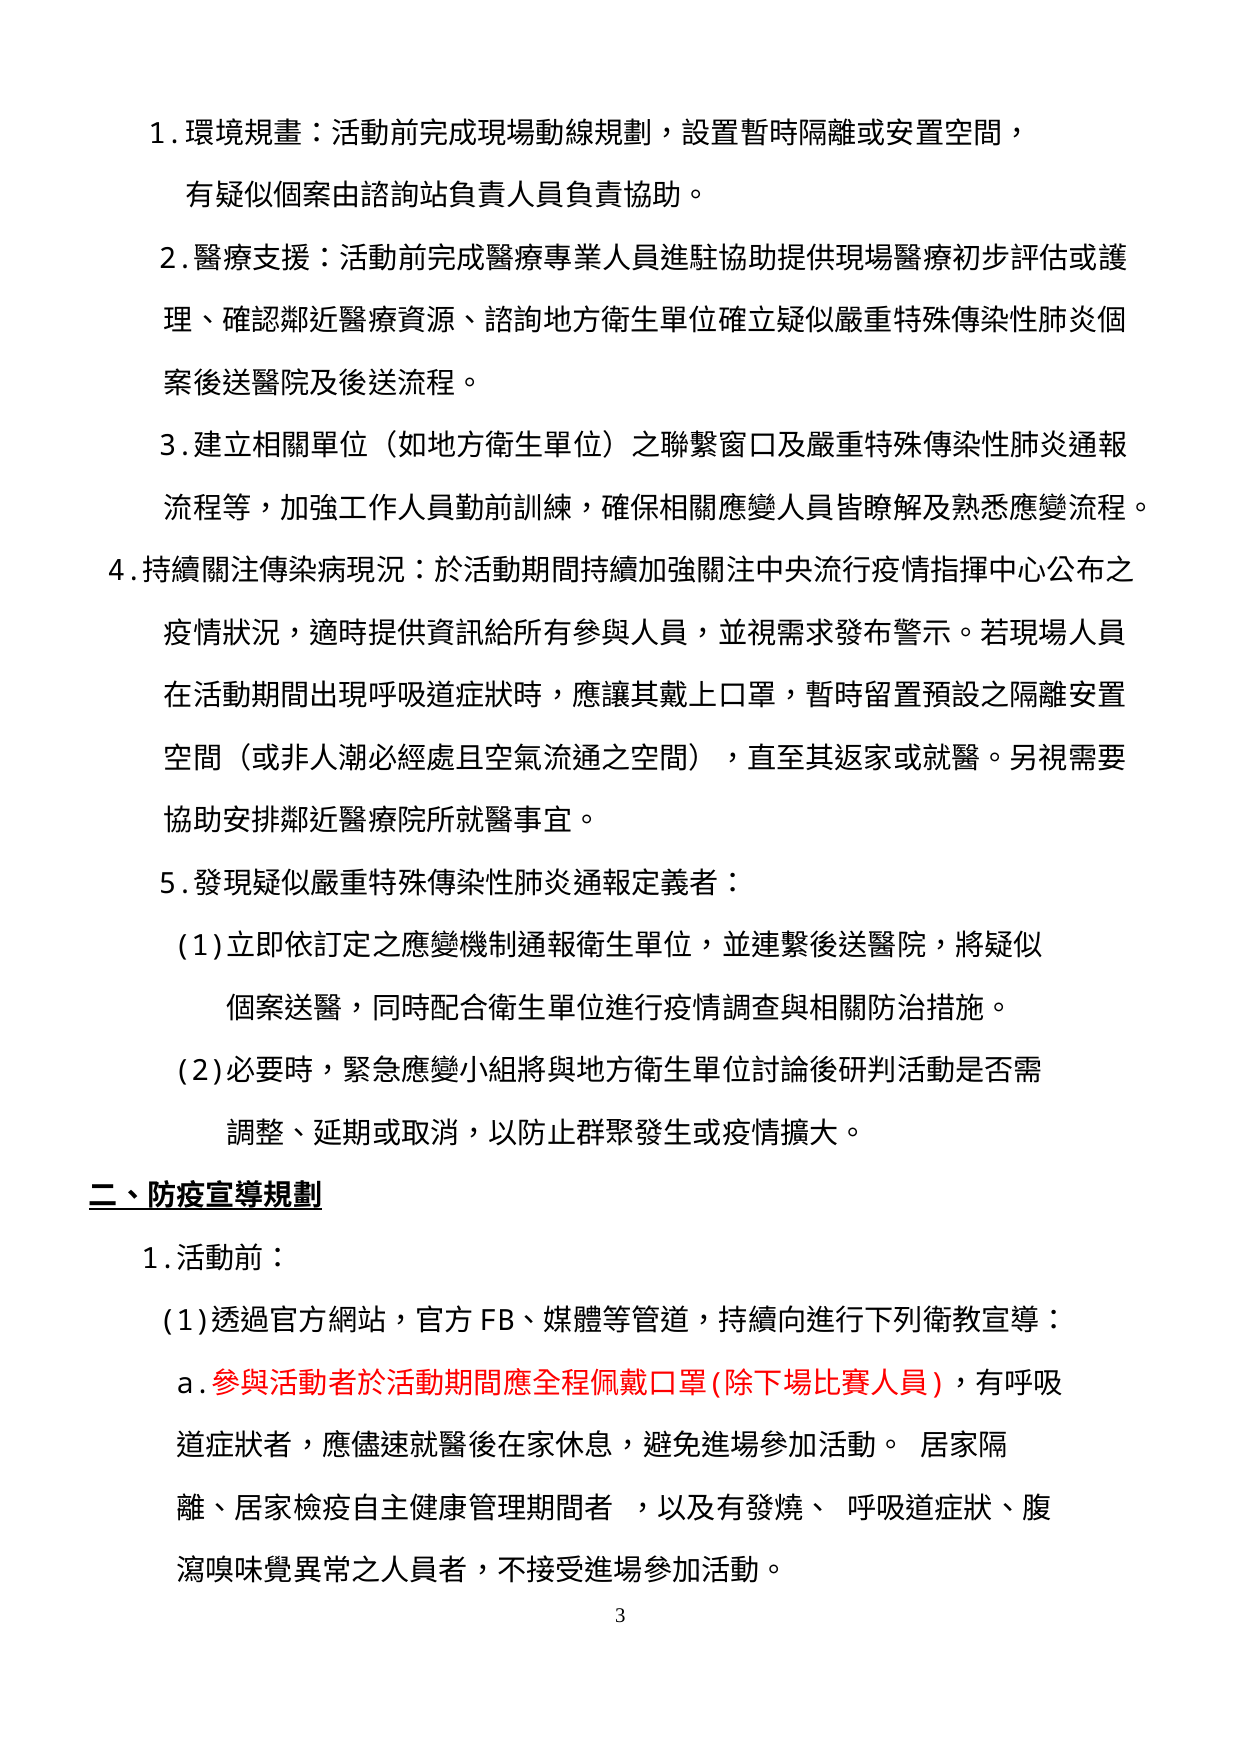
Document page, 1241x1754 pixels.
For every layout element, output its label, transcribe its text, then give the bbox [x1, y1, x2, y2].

text a.參與活動者於活動期間應全程佩戴口罩(除下場比賽人員)，有呼吸 [89, 1339, 1152, 1401]
text 道症狀者，應儘速就醫後在家休息，避免進場參加活動。 居家隔 [89, 1401, 1152, 1464]
text (2)必要時，緊急應變小組將與地方衛生單位討論後研判活動是否需 [103, 1026, 1152, 1089]
text 3.建立相關單位（如地方衛生單位）之聯繫窗口及嚴重特殊傳染性肺炎通報流程等，加強工作人員勤前訓練，確保相關應變人員皆瞭解及熟悉應變流程。 [89, 401, 1152, 526]
text 瀉嗅味覺異常之人員者，不接受進場參加活動。 [89, 1526, 1152, 1589]
text 1.活動前： [89, 1214, 1152, 1276]
text 5.發現疑似嚴重特殊傳染性肺炎通報定義者： [89, 839, 1152, 901]
text 調整、延期或取消，以防止群聚發生或疫情擴大。 [103, 1089, 1152, 1151]
text (1)立即依訂定之應變機制通報衛生單位，並連繫後送醫院，將疑似 [103, 901, 1152, 964]
text 個案送醫，同時配合衛生單位進行疫情調查與相關防治措施。 [103, 964, 1152, 1026]
text (1)透過官方網站，官方FB、媒體等管道，持續向進行下列衛教宣導： [89, 1276, 1152, 1339]
text 離、居家檢疫自主健康管理期間者 ，以及有發燒、 呼吸道症狀、腹 [89, 1464, 1152, 1526]
text 4.持續關注傳染病現況：於活動期間持續加強關注中央流行疫情指揮中心公布之疫情狀況，適時提供資訊給所有參與人員，並視需求發布警示。若現場人員在活動期間出現呼吸道症狀時，應讓其戴上口罩，暫時留置預設之隔離安置空間（或非人潮必經處且空氣流通之空間），直至其返家或就醫。另視需要協助安排鄰近醫療院所就醫事宜。 [89, 526, 1152, 839]
text 二、防疫宣導規劃 [89, 1151, 1152, 1214]
text 有疑似個案由諮詢站負責人員負責協助。 [186, 151, 1152, 214]
list 環境規畫：活動前完成現場動線規劃，設置暫時隔離或安置空間， [148, 89, 1152, 151]
text 2.醫療支援：活動前完成醫療專業人員進駐協助提供現場醫療初步評估或護理、確認鄰近醫療資源、諮詢地方衛生單位確立疑似嚴重特殊傳染性肺炎個案後送醫院及後送流程。 [89, 214, 1152, 401]
